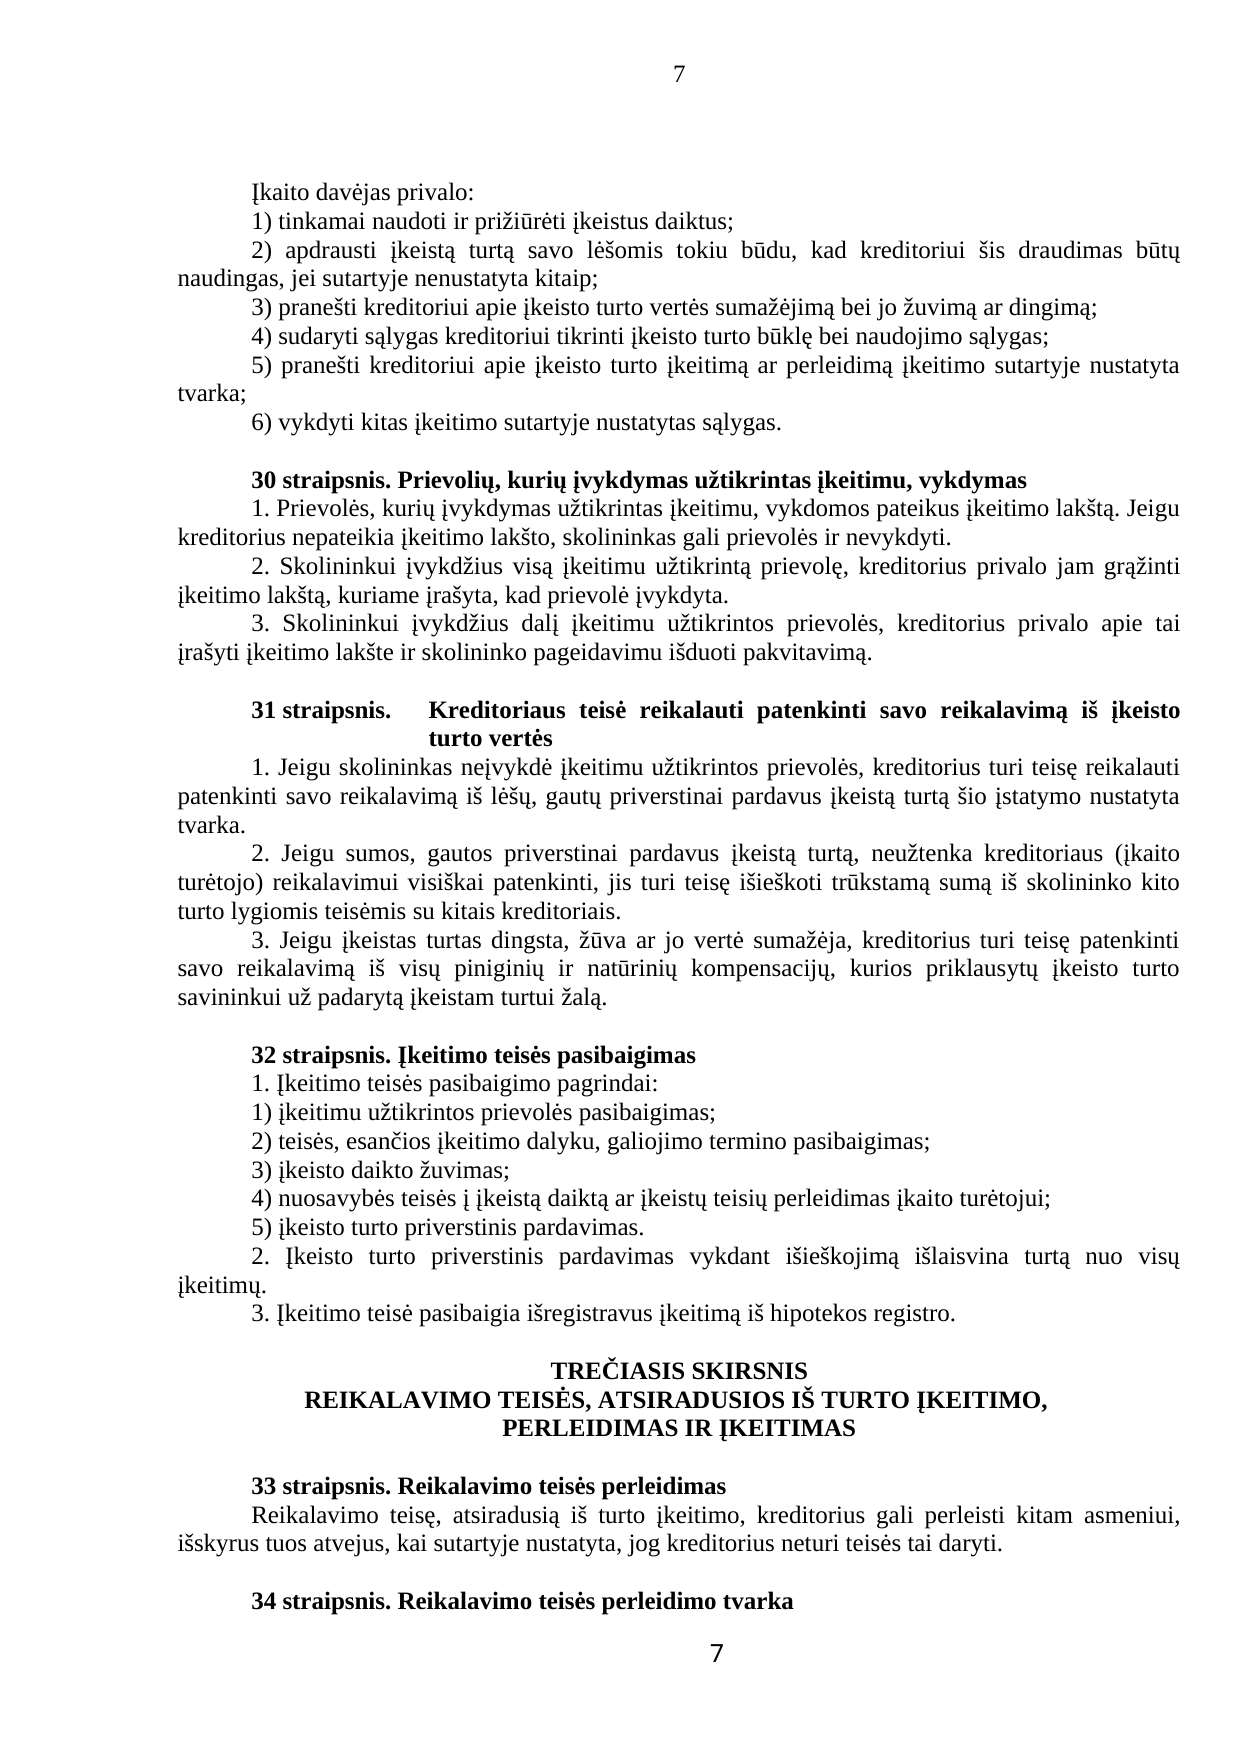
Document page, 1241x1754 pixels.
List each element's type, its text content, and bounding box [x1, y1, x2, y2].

text 2. Jeigu sumos, gautos priverstinai pardavus įkeistą turtą, neužtenka kreditoriaus (įkaito turėtojo) reikalavimui visiškai patenkinti, jis turi teisę išieškoti trūkstamą sumą iš skolininko kito turto lygiomis teisėmis su kitais kreditoriais. [177, 838, 1181, 925]
text 1. Prievolės, kurių įvykdymas užtikrintas įkeitimu, vykdomos pateikus įkeitimo lakštą. Jeigu kreditorius nepateikia įkeitimo lakšto, skolininkas gali prievolės ir nevykdyti. [177, 493, 1181, 551]
text 3) įkeisto daikto žuvimas; [177, 1155, 1181, 1183]
text 4) nuosavybės teisės į įkeistą daiktą ar įkeistų teisių perleidimas įkaito turėtojui; [177, 1183, 1181, 1212]
text Įkaito davėjas privalo: [177, 177, 1181, 206]
text 2. Įkeisto turto priverstinis pardavimas vykdant išieškojimą išlaisvina turtą nuo visų įkeitimų. [177, 1241, 1181, 1298]
text 3. Skolininkui įvykdžius dalį įkeitimu užtikrintos prievolės, kreditorius privalo apie tai įrašyti įkeitimo lakšte ir skolininko pageidavimu išduoti pakvitavimą. [177, 608, 1181, 666]
text PERLEIDIMAS IR ĮKEITIMAS [177, 1413, 1181, 1442]
text 1. Jeigu skolininkas neįvykdė įkeitimu užtikrintos prievolės, kreditorius turi teisę reikalauti patenkinti savo reikalavimą iš lėšų, gautų priverstinai pardavus įkeistą turtą šio įstatymo nustatyta tvarka. [177, 752, 1181, 838]
text 1) tinkamai naudoti ir prižiūrėti įkeistus daiktus; [177, 206, 1181, 235]
text 2) teisės, esančios įkeitimo dalyku, galiojimo termino pasibaigimas; [177, 1126, 1181, 1155]
text 30 straipsnis. Prievolių, kurių įvykdymas užtikrintas įkeitimu, vykdymas [177, 465, 1181, 493]
text Reikalavimo teisę, atsiradusią iš turto įkeitimo, kreditorius gali perleisti kitam asmeniui, išskyrus tuos atvejus, kai sutartyje nustatyta, jog kreditorius neturi teisės tai daryti. [177, 1500, 1181, 1557]
text 3. Jeigu įkeistas turtas dingsta, žūva ar jo vertė sumažėja, kreditorius turi teisę patenkinti savo reikalavimą iš visų piniginių ir natūrinių kompensacijų, kurios priklausytų įkeisto turto savininkui už padarytą įkeistam turtui žalą. [177, 925, 1181, 1011]
text 32 straipsnis. Įkeitimo teisės pasibaigimas [177, 1040, 1181, 1068]
text 1) įkeitimu užtikrintos prievolės pasibaigimas; [177, 1097, 1181, 1126]
text 2. Skolininkui įvykdžius visą įkeitimu užtikrintą prievolę, kreditorius privalo jam grąžinti įkeitimo lakštą, kuriame įrašyta, kad prievolė įvykdyta. [177, 551, 1181, 608]
text 5) įkeisto turto priverstinis pardavimas. [177, 1212, 1181, 1241]
text TREČIASIS SKIRSNIS [177, 1356, 1181, 1385]
text 3. Įkeitimo teisė pasibaigia išregistravus įkeitimą iš hipotekos registro. [177, 1298, 1181, 1327]
text 2) apdrausti įkeistą turtą savo lėšomis tokiu būdu, kad kreditoriui šis draudimas būtų naudingas, jei sutartyje nenustatyta kitaip; [177, 235, 1181, 292]
text 33 straipsnis. Reikalavimo teisės perleidimas [177, 1471, 1181, 1500]
text 31 straipsnis. Kreditoriaus teisė reikalauti patenkinti savo reikalavimą iš įkeisto turto vertės [251, 695, 1181, 752]
text REIKALAVIMO TEISĖS, ATSIRADUSIOS IŠ TURTO ĮKEITIMO, [177, 1385, 1181, 1413]
text 5) pranešti kreditoriui apie įkeisto turto įkeitimą ar perleidimą įkeitimo sutartyje nustatyta tvarka; [177, 350, 1181, 407]
text 6) vykdyti kitas įkeitimo sutartyje nustatytas sąlygas. [177, 407, 1181, 436]
text 1. Įkeitimo teisės pasibaigimo pagrindai: [177, 1068, 1181, 1097]
text 3) pranešti kreditoriui apie įkeisto turto vertės sumažėjimą bei jo žuvimą ar dingimą; [177, 292, 1181, 321]
text 4) sudaryti sąlygas kreditoriui tikrinti įkeisto turto būklę bei naudojimo sąlygas; [177, 321, 1181, 350]
text 34 straipsnis. Reikalavimo teisės perleidimo tvarka [177, 1586, 1181, 1615]
